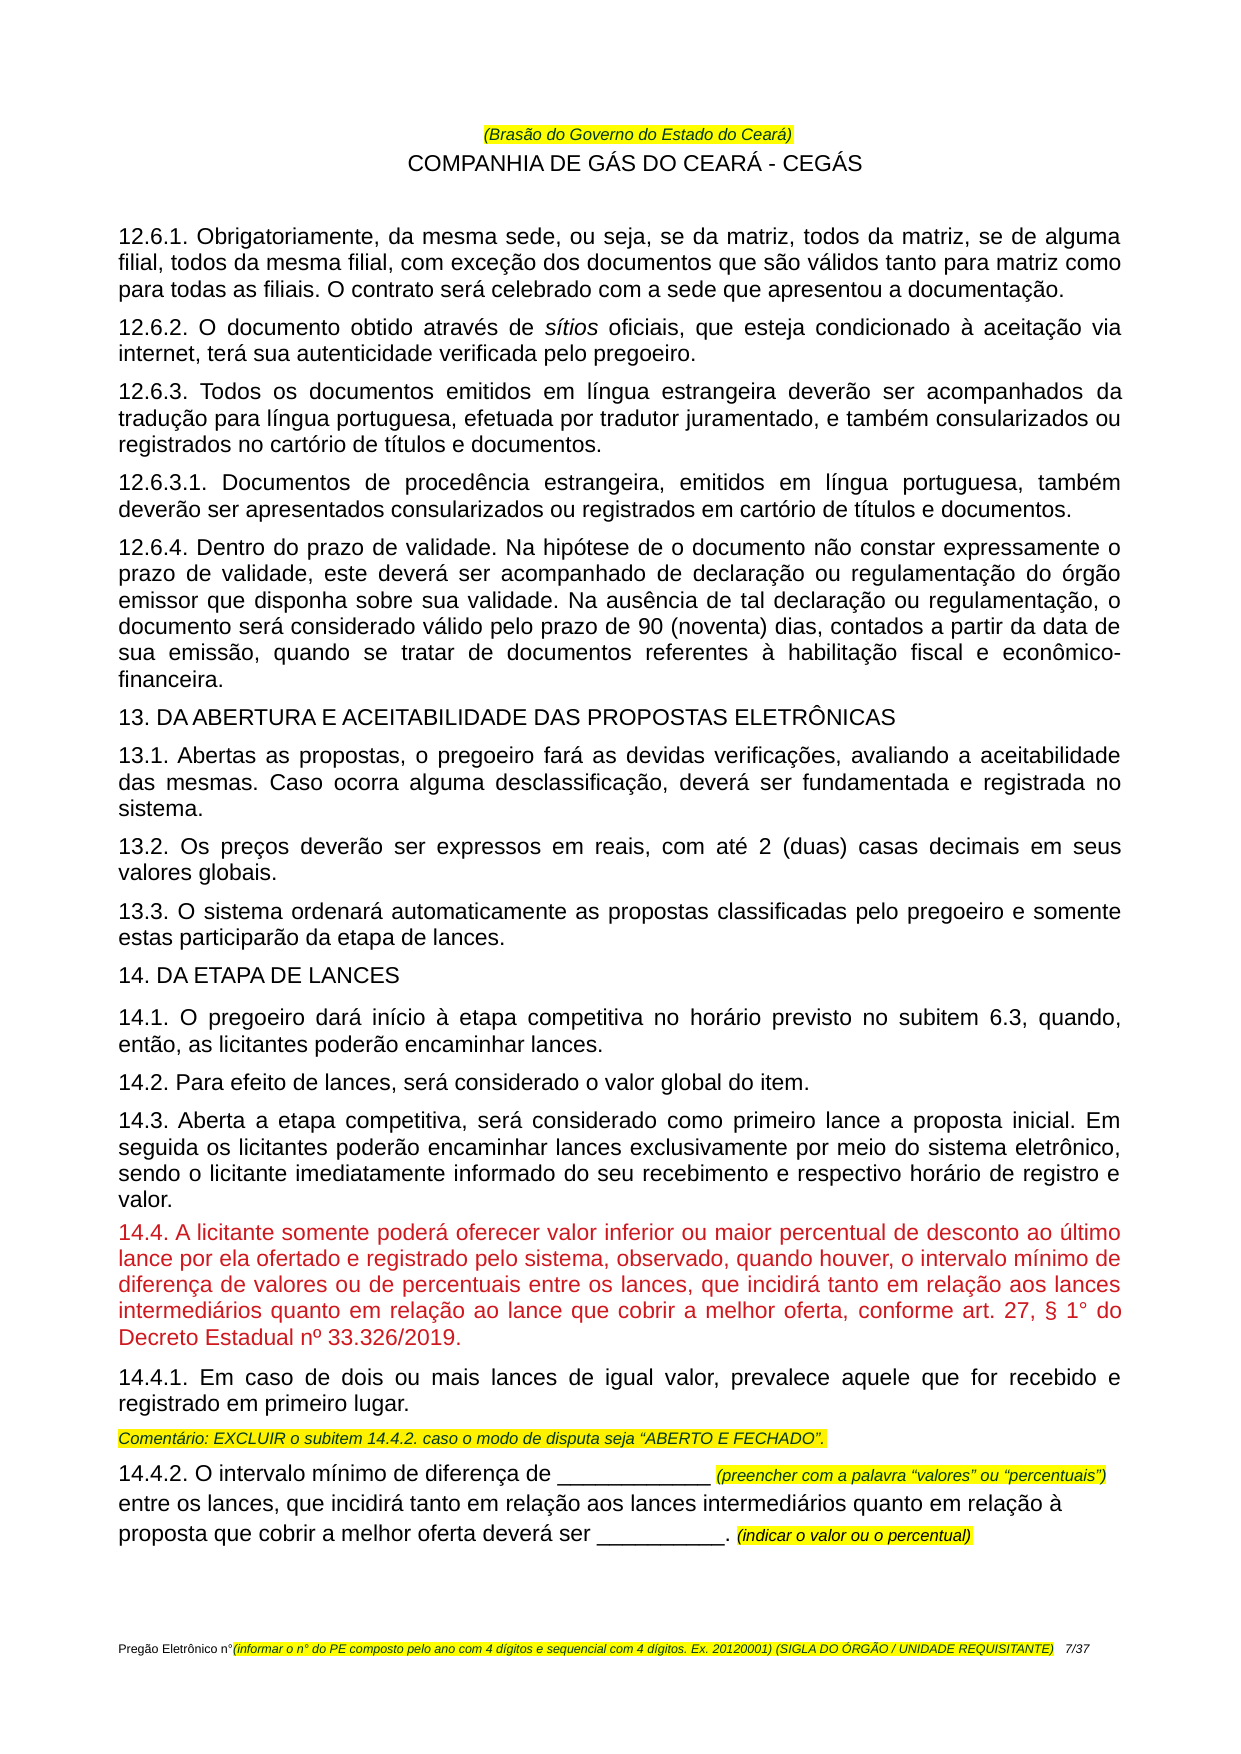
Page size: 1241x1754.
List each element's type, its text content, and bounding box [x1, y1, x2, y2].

list 14.4.2. O intervalo mínimo de diferença de ____________ (preencher com a palavra “valores” ou “percentuais”) entre os lances, que incidirá tanto em relação aos lances intermediários quanto em relação à proposta que cobrir a melhor oferta deverá ser __________. (indicar o valor ou o percentual) [118, 1459, 1122, 1546]
text 12.6.2. O documento obtido através de sítios oficiais, que esteja condicionado à aceitação via internet, terá sua autenticidade verificada pelo pregoeiro. [118, 314, 1122, 366]
text 14.4.1. Em caso de dois ou mais lances de igual valor, prevalece aquele que for recebido e registrado em primeiro lugar. [118, 1364, 1122, 1417]
text 13. DA ABERTURA E ACEITABILIDADE DAS PROPOSTAS ELETRÔNICAS [118, 704, 1122, 730]
text 14.2. Para efeito de lances, será considerado o valor global do item. [118, 1069, 1122, 1095]
text 14. DA ETAPA DE LANCES [118, 962, 1122, 988]
text 14.4. A licitante somente poderá oferecer valor inferior ou maior percentual de desconto ao último lance por ela ofertado e registrado pelo sistema, observado, quando houver, o intervalo mínimo de diferença de valores ou de percentuais entre os lances, que incidirá tanto em relação aos lances intermediários quanto em relação ao lance que cobrir a melhor oferta, conforme art. 27, § 1° do Decreto Estadual nº 33.326/2019. [118, 1218, 1122, 1350]
text 13.3. O sistema ordenará automaticamente as propostas classificadas pelo pregoeiro e somente estas participarão da etapa de lances. [118, 898, 1122, 950]
text 13.1. Abertas as propostas, o pregoeiro fará as devidas verificações, avaliando a aceitabilidade das mesmas. Caso ocorra alguma desclassificação, deverá ser fundamentada e registrada no sistema. [118, 742, 1122, 821]
text 12.6.3.1. Documentos de procedência estrangeira, emitidos em língua portuguesa, também deverão ser apresentados consularizados ou registrados em cartório de títulos e documentos. [118, 469, 1122, 522]
text Comentário: EXCLUIR o subitem 14.4.2. caso o modo de disputa seja “ABERTO E FECHADO”. [118, 1428, 1122, 1448]
text 12.6.4. Dentro do prazo de validade. Na hipótese de o documento não constar expressamente o prazo de validade, este deverá ser acompanhado de declaração ou regulamentação do órgão emissor que disponha sobre sua validade. Na ausência de tal declaração ou regulamentação, o documento será considerado válido pelo prazo de 90 (noventa) dias, contados a partir da data de sua emissão, quando se tratar de documentos referentes à habilitação fiscal e econômico-financeira. [118, 534, 1122, 692]
text 14.1. O pregoeiro dará início à etapa competitiva no horário previsto no subitem 6.3, quando, então, as licitantes poderão encaminhar lances. [118, 1004, 1122, 1057]
text 13.2. Os preços deverão ser expressos em reais, com até 2 (duas) casas decimais em seus valores globais. [118, 833, 1122, 886]
text 12.6.1. Obrigatoriamente, da mesma sede, ou seja, se da matriz, todos da matriz, se de alguma filial, todos da mesma filial, com exceção dos documentos que são válidos tanto para matriz como para todas as filiais. O contrato será celebrado com a sede que apresentou a documentação. [118, 223, 1122, 302]
text 14.3. Aberta a etapa competitiva, será considerado como primeiro lance a proposta inicial. Em seguida os licitantes poderão encaminhar lances exclusivamente por meio do sistema eletrônico, sendo o licitante imediatamente informado do seu recebimento e respectivo horário de registro e valor. [118, 1107, 1122, 1212]
text 12.6.3. Todos os documentos emitidos em língua estrangeira deverão ser acompanhados da tradução para língua portuguesa, efetuada por tradutor juramentado, e também consularizados ou registrados no cartório de títulos e documentos. [118, 378, 1122, 457]
